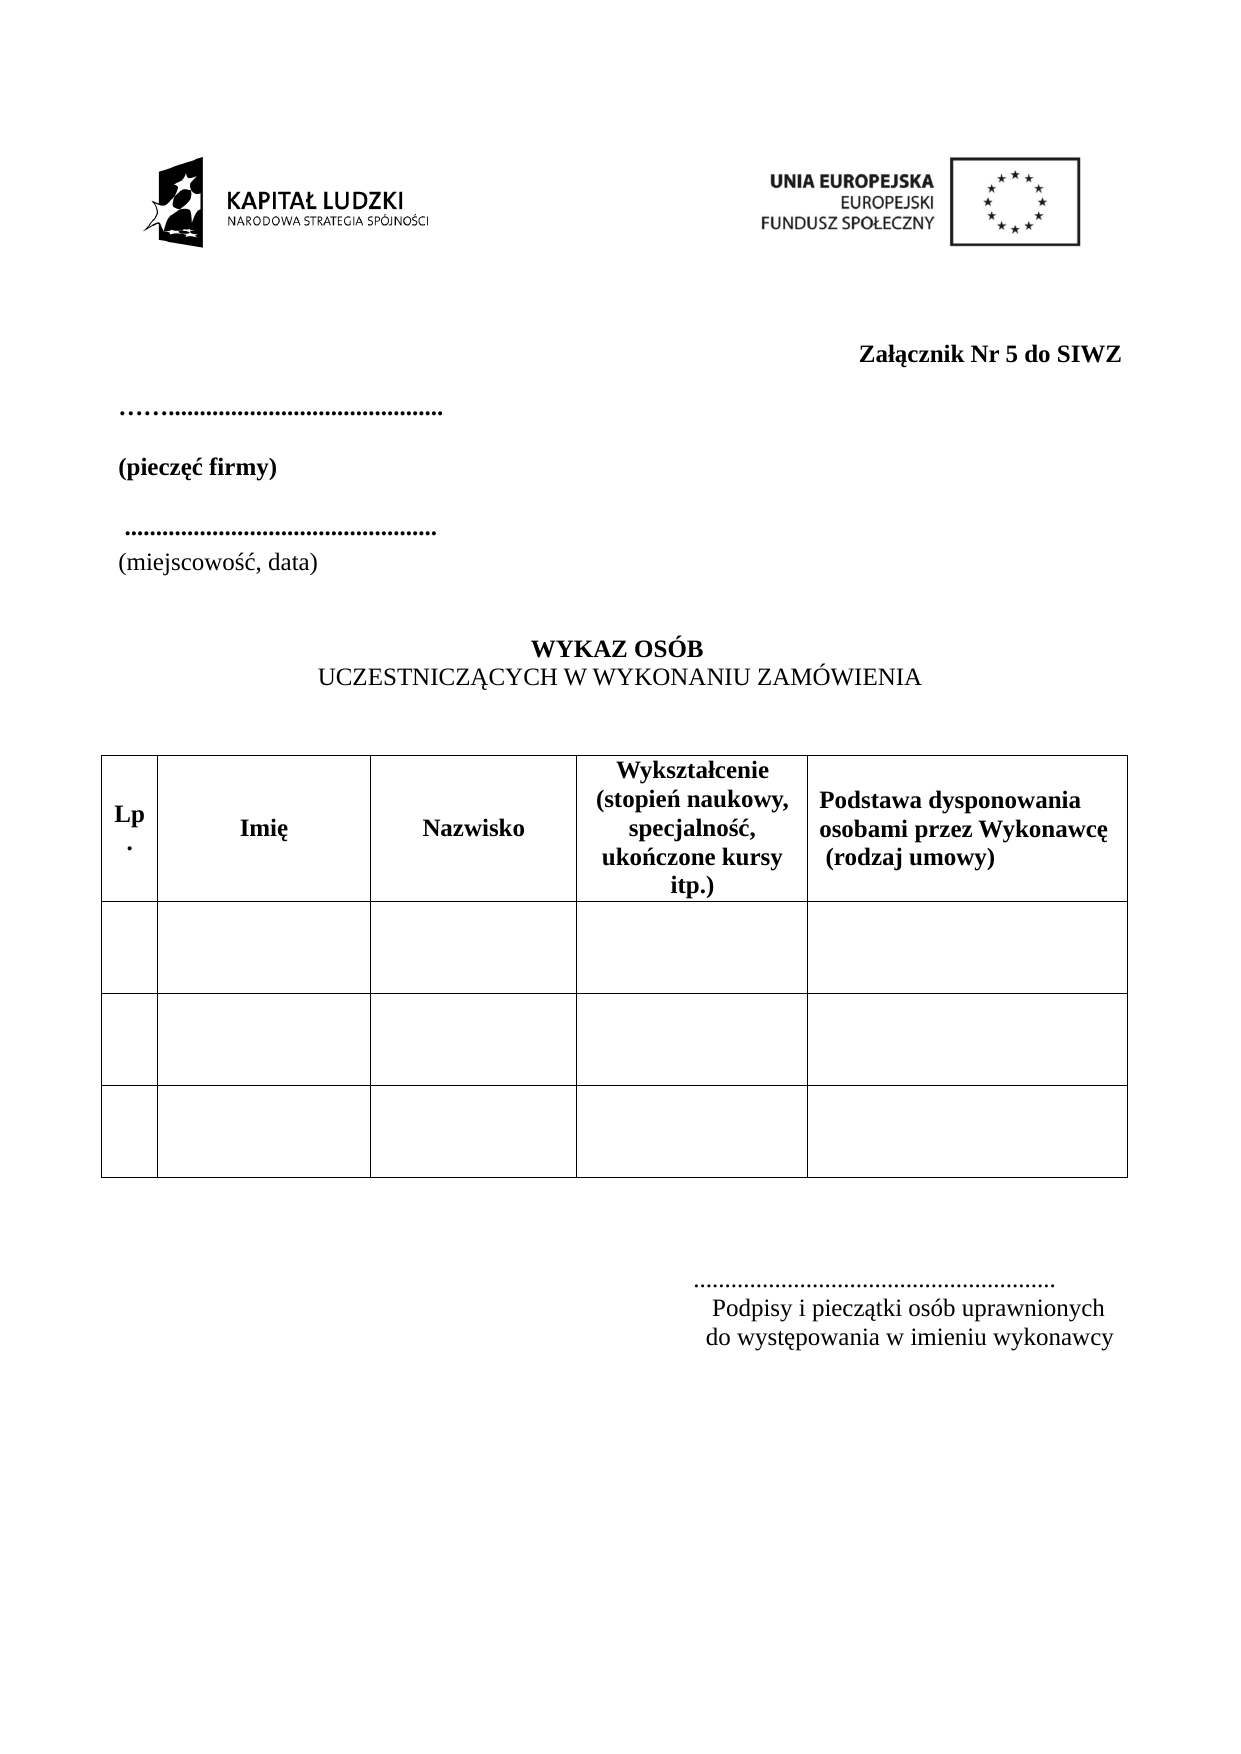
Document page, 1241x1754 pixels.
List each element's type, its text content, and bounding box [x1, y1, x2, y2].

text .......................................................... Podpisy i pieczątki osób uprawnionych do występowania w imieniu wykonawcy [118, 1264, 1122, 1350]
table_header Wykształcenie (stopień naukowy, specjalność, ukończone kursy itp.) [577, 756, 807, 901]
table_cell [158, 994, 370, 1085]
subtitle (pieczęć firmy) [118, 452, 1122, 481]
table_cell [577, 1086, 807, 1177]
table_cell [158, 902, 370, 993]
text WYKAZ OSÓB [118, 634, 1122, 662]
picture [118, 118, 1122, 282]
table_cell [102, 1086, 157, 1177]
table_header Imię [158, 756, 370, 901]
table_cell [371, 994, 576, 1085]
table_cell [577, 994, 807, 1085]
subtitle .................................................. [118, 512, 1122, 541]
table_header Podstawa dysponowania osobami przez Wykonawcę (rodzaj umowy) [808, 756, 1127, 901]
table_cell [808, 1086, 1127, 1177]
subtitle ……............................................ [118, 392, 1122, 421]
text UCZESTNICZĄCYCH W WYKONANIU ZAMÓWIENIA [118, 662, 1122, 691]
table_cell [371, 1086, 576, 1177]
text (miejscowość, data) [118, 547, 1122, 576]
table_cell [808, 994, 1127, 1085]
table_cell [808, 902, 1127, 993]
table_cell [371, 902, 576, 993]
table_cell [102, 994, 157, 1085]
table_header Lp. [102, 756, 157, 901]
table_cell [577, 902, 807, 993]
table_header Nazwisko [371, 756, 576, 901]
table_cell [158, 1086, 370, 1177]
table_cell [102, 902, 157, 993]
text Załącznik Nr 5 do SIWZ [118, 339, 1122, 367]
